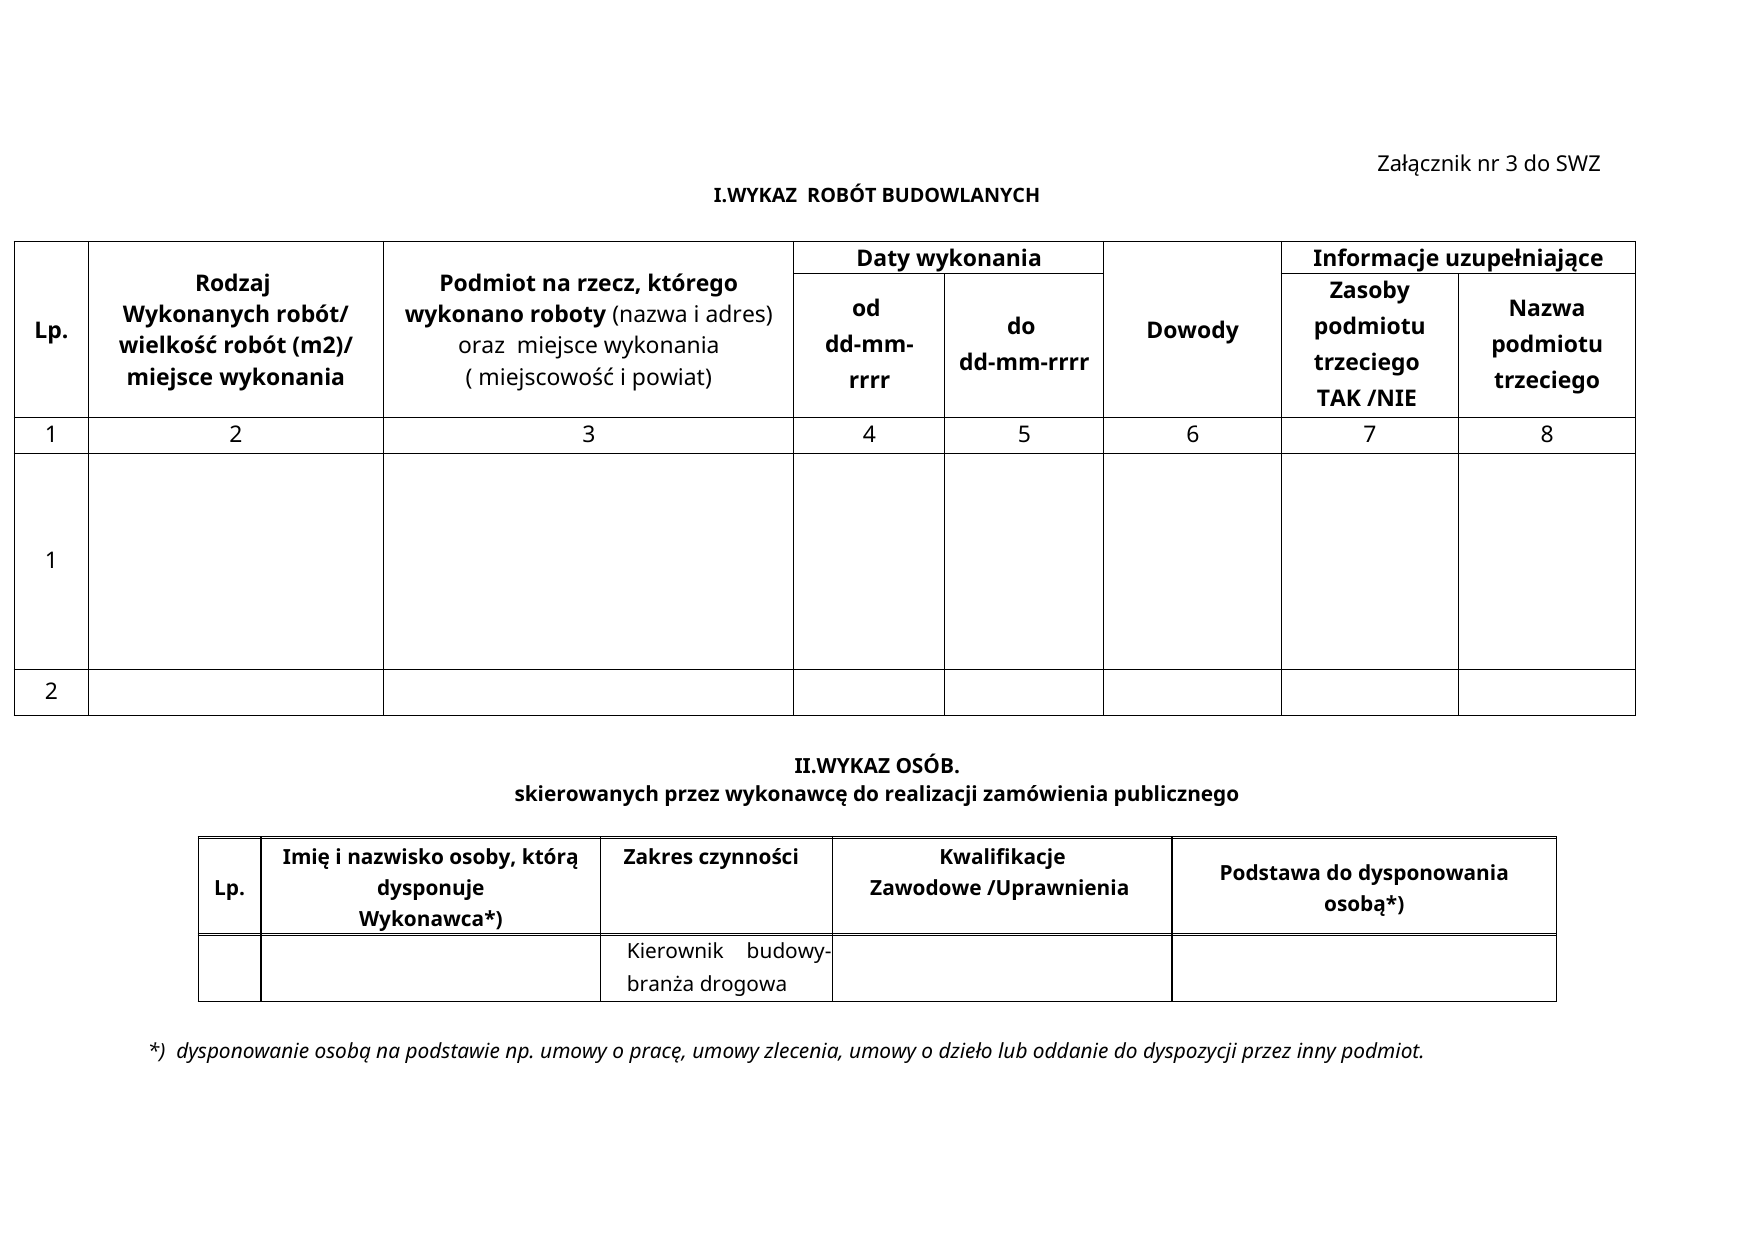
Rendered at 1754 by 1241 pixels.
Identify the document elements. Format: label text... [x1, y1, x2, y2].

table_cell Kierownik budowy- branża drogowa [601, 936, 832, 1001]
table_header Podmiot na rzecz, którego wykonano roboty (nazwa i adres) oraz miejsce wykonania ( miejscowość i powiat) [384, 242, 793, 417]
table_header Zakres czynności [601, 839, 832, 933]
table_cell 6 [1104, 418, 1281, 453]
table_cell do dd-mm-rrrr [945, 274, 1103, 417]
table_header Informacje uzupełniające [1282, 242, 1635, 273]
table_cell [384, 670, 793, 715]
table_cell [1173, 936, 1556, 1001]
table_cell [794, 670, 944, 715]
table_cell 3 [384, 418, 793, 453]
table_cell [833, 936, 1171, 1001]
text II.WYKAZ OSÓB. [148, 748, 1606, 779]
table_cell [262, 936, 600, 1001]
table_cell [794, 454, 944, 669]
table_header Podstawa do dysponowania osobą*) [1173, 839, 1556, 933]
table_header Daty wykonania [794, 242, 1103, 273]
table_cell [945, 670, 1103, 715]
table_cell [384, 454, 793, 669]
table_cell [1282, 454, 1458, 669]
table_cell Nazwa podmiotu trzeciego [1459, 274, 1635, 417]
table_cell 2 [89, 418, 383, 453]
table_cell 7 [1282, 418, 1458, 453]
table_cell 8 [1459, 418, 1635, 453]
table_cell 4 [794, 418, 944, 453]
table_cell [1459, 670, 1635, 715]
text skierowanych przez wykonawcę do realizacji zamówienia publicznego [148, 779, 1606, 808]
table_cell [945, 454, 1103, 669]
table_cell [1104, 454, 1281, 669]
table_header Dowody [1104, 242, 1281, 417]
table_cell [1282, 670, 1458, 715]
text Załącznik nr 3 do SWZ [148, 148, 1606, 177]
text I.WYKAZ ROBÓT BUDOWLANYCH [148, 182, 1606, 209]
table_header Lp. [15, 242, 88, 417]
table_cell [89, 670, 383, 715]
table_cell [89, 454, 383, 669]
table_cell 1 [15, 454, 88, 669]
text *) dysponowanie osobą na podstawie np. umowy o pracę, umowy zlecenia, umowy o dzieło lub oddanie do dyspozycji przez inny podmiot. [148, 1033, 1606, 1064]
table_cell [1104, 670, 1281, 715]
table_cell Zasoby podmiotu trzeciego TAK /NIE [1282, 274, 1458, 417]
table_header Kwalifikacje Zawodowe /Uprawnienia [833, 839, 1171, 933]
table_cell od dd-mm-rrrr [794, 274, 944, 417]
table_cell [1459, 454, 1635, 669]
table_cell 2 [15, 670, 88, 715]
table_header Rodzaj Wykonanych robót/ wielkość robót (m2)/ miejsce wykonania [89, 242, 383, 417]
table_cell [199, 936, 260, 1001]
table_header Lp. [199, 839, 260, 933]
table_cell 5 [945, 418, 1103, 453]
table_cell 1 [15, 418, 88, 453]
table_header Imię i nazwisko osoby, którą dysponuje Wykonawca*) [262, 839, 600, 933]
